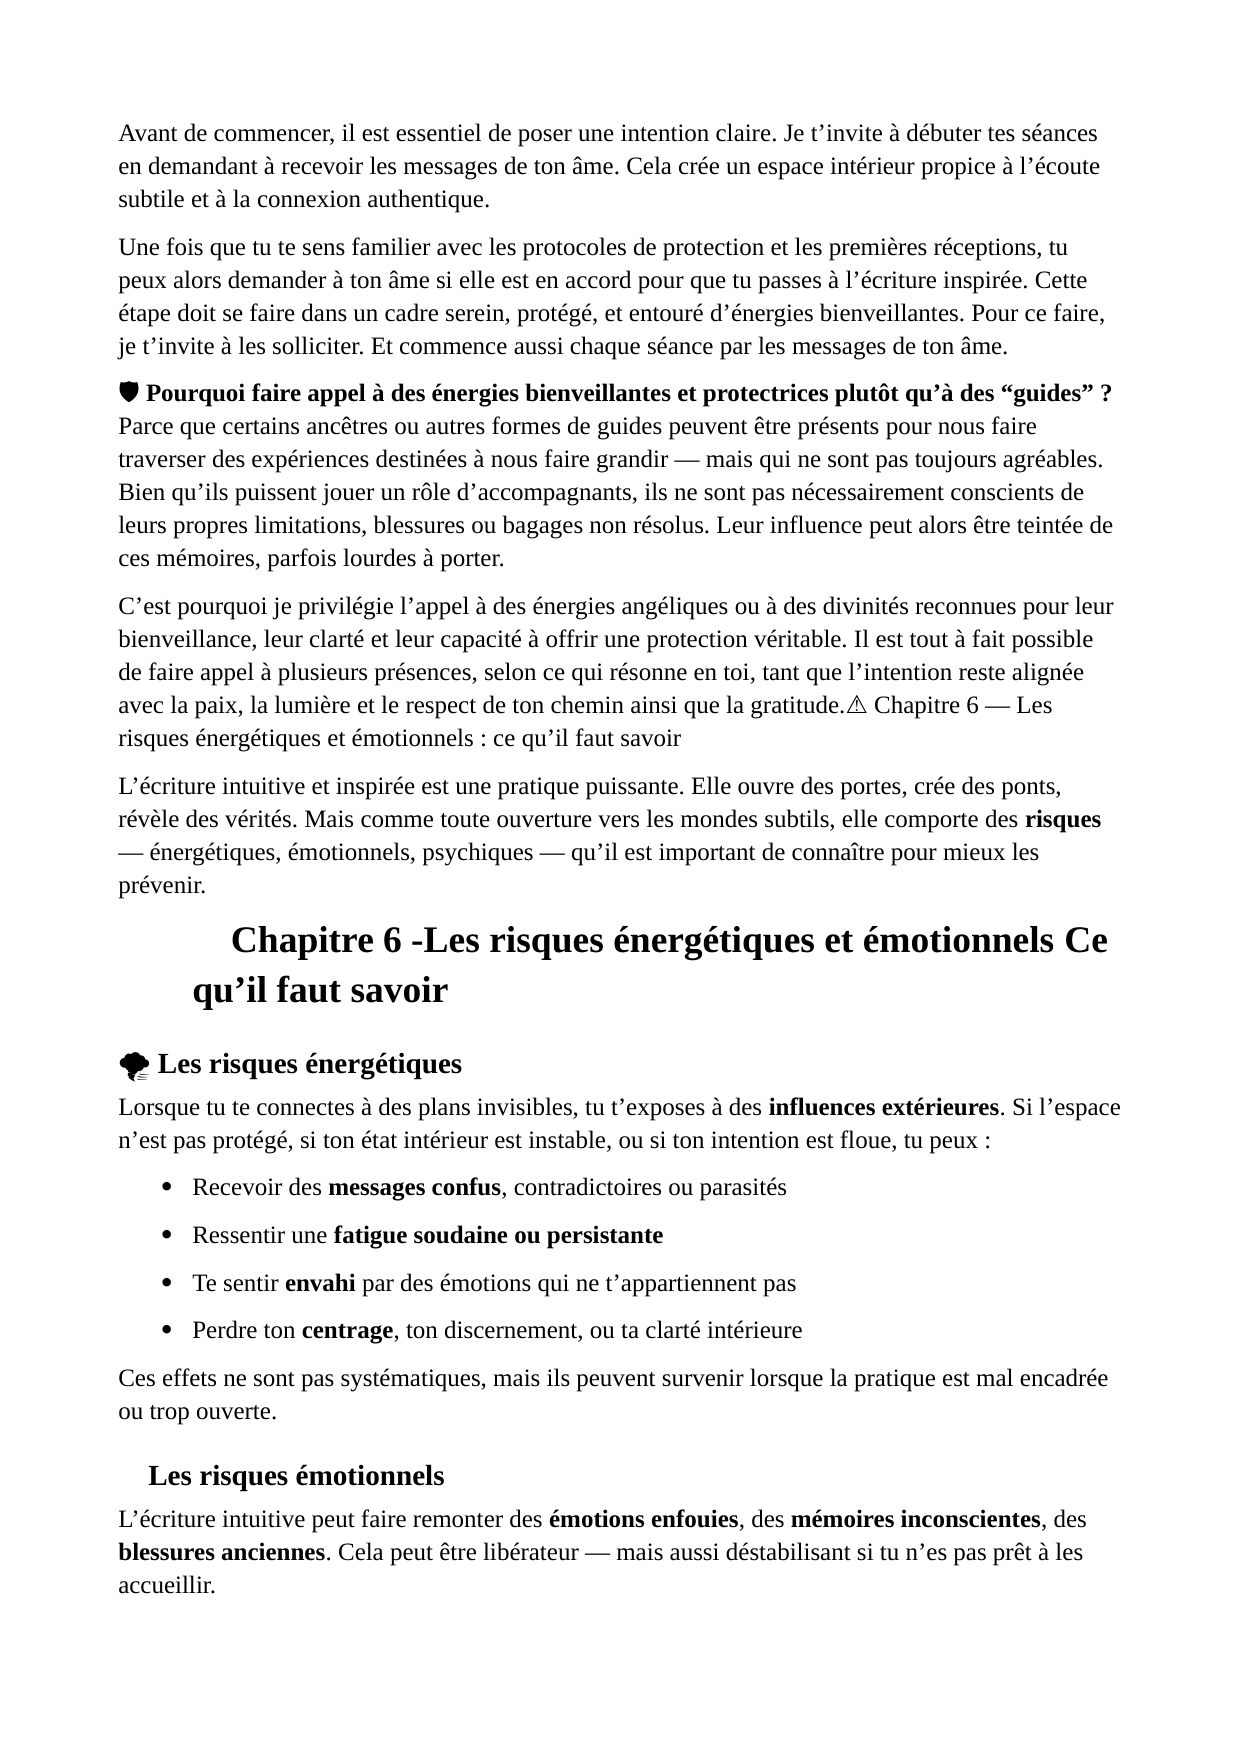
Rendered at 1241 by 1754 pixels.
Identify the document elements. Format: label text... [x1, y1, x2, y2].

list Te sentir envahi par des émotions qui ne t’appartiennent pas [162, 1268, 1122, 1296]
list Recevoir des messages confus, contradictoires ou parasités [162, 1172, 1122, 1201]
subtitle 🌊 Les risques émotionnels [118, 1458, 1122, 1492]
list 🧿 Chapitre 6 -Les risques énergétiques et émotionnels Ce qu’il faut savoir [162, 917, 1122, 1010]
text C’est pourquoi je privilégie l’appel à des énergies angéliques ou à des divinités reconnues pour leur bienveillance, leur clarté et leur capacité à offrir une protection véritable. Il est tout à fait possible de faire appel à plusieurs présences, selon ce qui résonne en toi, tant que l’intention reste alignée avec la paix, la lumière et le respect de ton chemin ainsi que la gratitude.⚠️ Chapitre 6 — Les risques énergétiques et émotionnels : ce qu’il faut savoir [118, 591, 1122, 752]
text Lorsque tu te connectes à des plans invisibles, tu t’exposes à des influences extérieures. Si l’espace n’est pas protégé, si ton état intérieur est instable, ou si ton intention est floue, tu peux : [118, 1092, 1122, 1154]
text Avant de commencer, il est essentiel de poser une intention claire. Je t’invite à débuter tes séances en demandant à recevoir les messages de ton âme. Cela crée un espace intérieur propice à l’écoute subtile et à la connexion authentique. [118, 118, 1122, 213]
text Une fois que tu te sens familier avec les protocoles de protection et les premières réceptions, tu peux alors demander à ton âme si elle est en accord pour que tu passes à l’écriture inspirée. Cette étape doit se faire dans un cadre serein, protégé, et entouré d’énergies bienveillantes. Pour ce faire, je t’invite à les solliciter. Et commence aussi chaque séance par les messages de ton âme. [118, 232, 1122, 359]
text L’écriture intuitive et inspirée est une pratique puissante. Elle ouvre des portes, crée des ponts, révèle des vérités. Mais comme toute ouverture vers les mondes subtils, elle comporte des risques — énergétiques, émotionnels, psychiques — qu’il est important de connaître pour mieux les prévenir. [118, 771, 1122, 899]
list Perdre ton centrage, ton discernement, ou ta clarté intérieure [162, 1315, 1122, 1344]
list Ressentir une fatigue soudaine ou persistante [162, 1220, 1122, 1249]
text Ces effets ne sont pas systématiques, mais ils peuvent survenir lorsque la pratique est mal encadrée ou trop ouverte. [118, 1363, 1122, 1425]
text L’écriture intuitive peut faire remonter des émotions enfouies, des mémoires inconscientes, des blessures anciennes. Cela peut être libérateur — mais aussi déstabilisant si tu n’es pas prêt à les accueillir. [118, 1504, 1122, 1599]
subtitle 🌪️ Les risques énergétiques [118, 1046, 1122, 1079]
text 🛡️ Pourquoi faire appel à des énergies bienveillantes et protectrices plutôt qu’à des “guides” ? Parce que certains ancêtres ou autres formes de guides peuvent être présents pour nous faire traverser des expériences destinées à nous faire grandir — mais qui ne sont pas toujours agréables. Bien qu’ils puissent jouer un rôle d’accompagnants, ils ne sont pas nécessairement conscients de leurs propres limitations, blessures ou bagages non résolus. Leur influence peut alors être teintée de ces mémoires, parfois lourdes à porter. [118, 378, 1122, 572]
